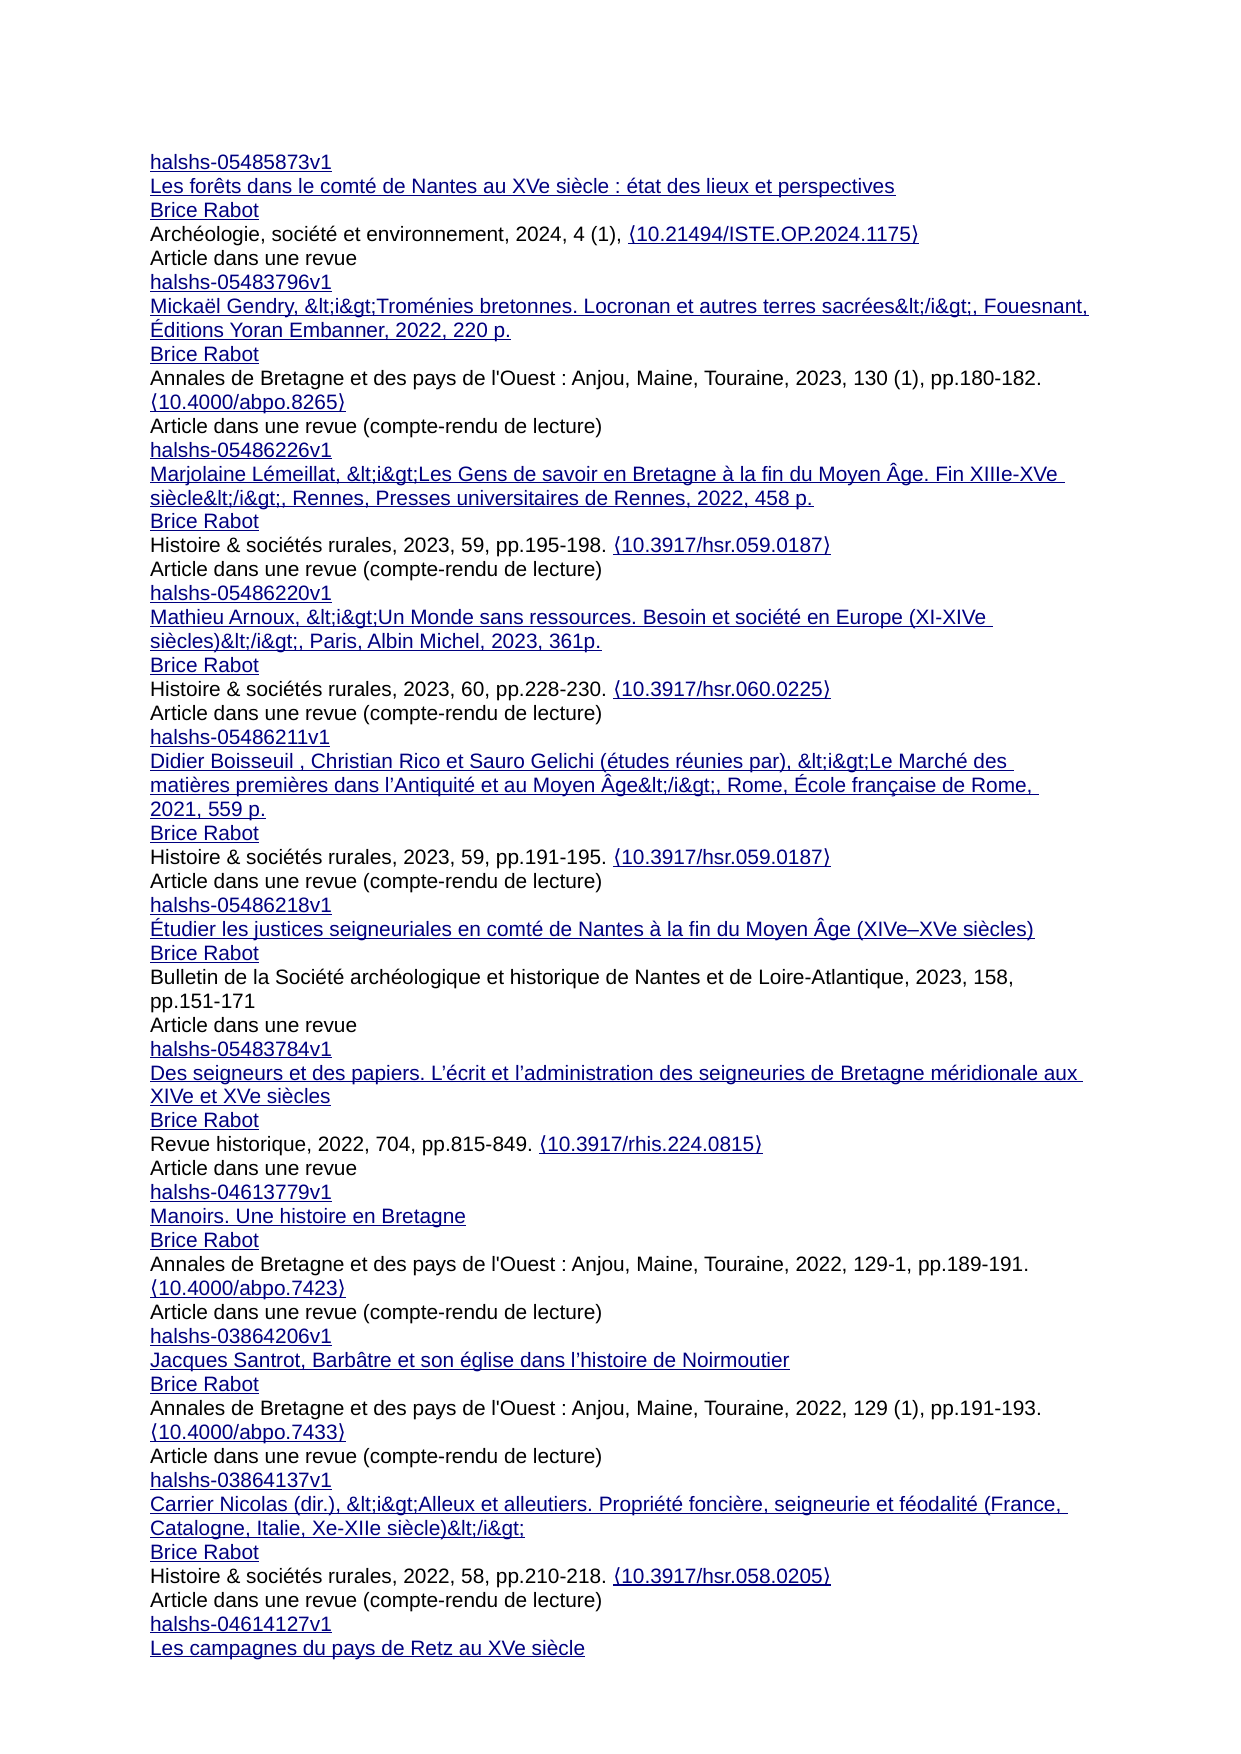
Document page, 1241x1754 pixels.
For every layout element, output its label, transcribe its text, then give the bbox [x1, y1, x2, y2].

table_cell Les campagnes du pays de Retz au XVe siècle [150, 1635, 1090, 1659]
table_cell Didier Boisseuil , Christian Rico et Sauro Gelichi (études réunies par), &lt;i&gt;Le Marché des matières premières dans l’Antiquité et au Moyen Âge&lt;/i&gt;, Rome, École française de Rome, 2021, 559 p. Brice Rabot Histoire & sociétés rurales, 2023, 59, pp.191-195. ⟨10.3917/hsr.059.0187⟩ Article dans une revue (compte-rendu de lecture) halshs-05486218v1 [150, 749, 1090, 917]
table_cell Étudier les justices seigneuriales en comté de Nantes à la fin du Moyen Âge (XIVe–XVe siècles) Brice Rabot Bulletin de la Société archéologique et historique de Nantes et de Loire-Atlantique, 2023, 158, pp.151-171 Article dans une revue halshs-05483784v1 [150, 917, 1090, 1060]
table_cell Manoirs. Une histoire en Bretagne Brice Rabot Annales de Bretagne et des pays de l'Ouest : Anjou, Maine, Touraine, 2022, 129-1, pp.189-191. ⟨10.4000/abpo.7423⟩ Article dans une revue (compte-rendu de lecture) halshs-03864206v1 [150, 1204, 1090, 1348]
table_cell halshs-05485873v1 [150, 150, 1090, 174]
table_cell Les forêts dans le comté de Nantes au XVe siècle : état des lieux et perspectives Brice Rabot Archéologie, société et environnement, 2024, 4 (1), ⟨10.21494/ISTE.OP.2024.1175⟩ Article dans une revue halshs-05483796v1 [150, 174, 1090, 294]
table_cell Carrier Nicolas (dir.), &lt;i&gt;Alleux et alleutiers. Propriété foncière, seigneurie et féodalité (France, Catalogne, Italie, Xe-XIIe siècle)&lt;/i&gt; Brice Rabot Histoire & sociétés rurales, 2022, 58, pp.210-218. ⟨10.3917/hsr.058.0205⟩ Article dans une revue (compte-rendu de lecture) halshs-04614127v1 [150, 1492, 1090, 1635]
table_cell Des seigneurs et des papiers. L’écrit et l’administration des seigneuries de Bretagne méridionale aux XIVe et XVe siècles Brice Rabot Revue historique, 2022, 704, pp.815-849. ⟨10.3917/rhis.224.0815⟩ Article dans une revue halshs-04613779v1 [150, 1060, 1090, 1204]
table_cell Jacques Santrot, Barbâtre et son église dans l’histoire de Noirmoutier Brice Rabot Annales de Bretagne et des pays de l'Ouest : Anjou, Maine, Touraine, 2022, 129 (1), pp.191-193. ⟨10.4000/abpo.7433⟩ Article dans une revue (compte-rendu de lecture) halshs-03864137v1 [150, 1348, 1090, 1492]
table_cell Marjolaine Lémeillat, &lt;i&gt;Les Gens de savoir en Bretagne à la fin du Moyen Âge. Fin XIIIe-XVe siècle&lt;/i&gt;, Rennes, Presses universitaires de Rennes, 2022, 458 p. Brice Rabot Histoire & sociétés rurales, 2023, 59, pp.195-198. ⟨10.3917/hsr.059.0187⟩ Article dans une revue (compte-rendu de lecture) halshs-05486220v1 [150, 461, 1090, 605]
table_cell Mickaël Gendry, &lt;i&gt;Troménies bretonnes. Locronan et autres terres sacrées&lt;/i&gt;, Fouesnant, Éditions Yoran Embanner, 2022, 220 p. Brice Rabot Annales de Bretagne et des pays de l'Ouest : Anjou, Maine, Touraine, 2023, 130 (1), pp.180-182. ⟨10.4000/abpo.8265⟩ Article dans une revue (compte-rendu de lecture) halshs-05486226v1 [150, 294, 1090, 461]
table_cell Mathieu Arnoux, &lt;i&gt;Un Monde sans ressources. Besoin et société en Europe (XI-XIVe siècles)&lt;/i&gt;, Paris, Albin Michel, 2023, 361p. Brice Rabot Histoire & sociétés rurales, 2023, 60, pp.228-230. ⟨10.3917/hsr.060.0225⟩ Article dans une revue (compte-rendu de lecture) halshs-05486211v1 [150, 605, 1090, 749]
